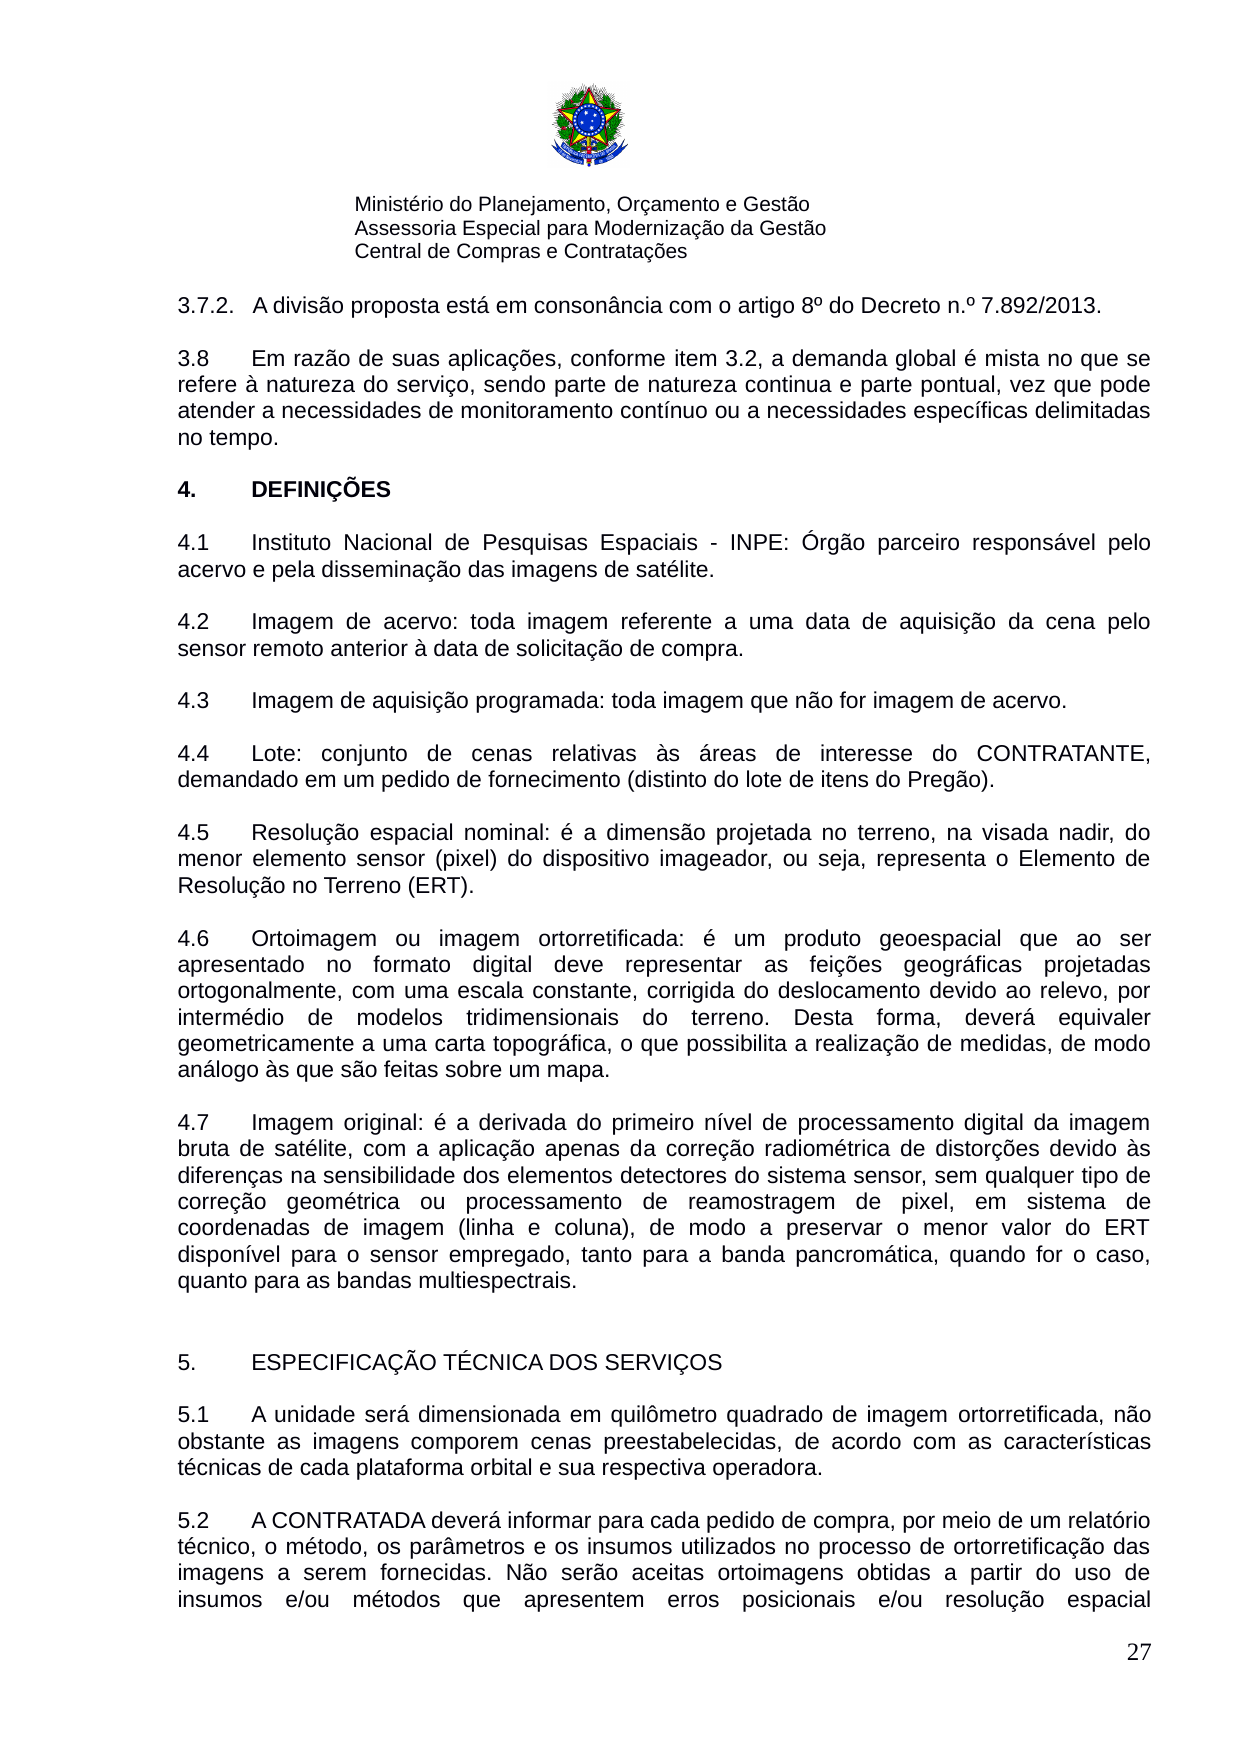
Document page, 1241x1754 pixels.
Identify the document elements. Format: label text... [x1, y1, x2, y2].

text 4.2 Imagem de acervo: toda imagem referente a uma data de aquisição da cena pelo sensor remoto anterior à data de solicitação de compra. [177, 608, 1152, 661]
text 5.2 A CONTRATADA deverá informar para cada pedido de compra, por meio de um relatório técnico, o método, os parâmetros e os insumos utilizados no processo de ortorretificação das imagens a serem fornecidas. Não serão aceitas ortoimagens obtidas a partir do uso de insumos e/ou métodos que apresentem erros posicionais e/ou resolução espacial [177, 1507, 1152, 1612]
text 4.3 Imagem de aquisição programada: toda imagem que não for imagem de acervo. [177, 687, 1152, 714]
text 4.7 Imagem original: é a derivada do primeiro nível de processamento digital da imagem bruta de satélite, com a aplicação apenas da correção radiométrica de distorções devido às diferenças na sensibilidade dos elementos detectores do sistema sensor, sem qualquer tipo de correção geométrica ou processamento de reamostragem de pixel, em sistema de coordenadas de imagem (linha e coluna), de modo a preservar o menor valor do ERT disponível para o sensor empregado, tanto para a banda pancromática, quando for o caso, quanto para as bandas multiespectrais. [177, 1109, 1152, 1293]
text 4.1 Instituto Nacional de Pesquisas Espaciais - INPE: Órgão parceiro responsável pelo acervo e pela disseminação das imagens de satélite. [177, 529, 1152, 582]
text 4. DEFINIÇÕES [177, 476, 1152, 503]
text 3.8 Em razão de suas aplicações, conforme item 3.2, a demanda global é mista no que se refere à natureza do serviço, sendo parte de natureza continua e parte pontual, vez que pode atender a necessidades de monitoramento contínuo ou a necessidades específicas delimitadas no tempo. [177, 345, 1152, 450]
picture [547, 81, 630, 168]
text 4.5 Resolução espacial nominal: é a dimensão projetada no terreno, na visada nadir, do menor elemento sensor (pixel) do dispositivo imageador, ou seja, representa o Elemento de Resolução no Terreno (ERT). [177, 819, 1152, 898]
text 5. ESPECIFICAÇÃO TÉCNICA DOS SERVIÇOS [177, 1348, 1152, 1375]
text 4.6 Ortoimagem ou imagem ortorretificada: é um produto geoespacial que ao ser apresentado no formato digital deve representar as feições geográficas projetadas ortogonalmente, com uma escala constante, corrigida do deslocamento devido ao relevo, por intermédio de modelos tridimensionais do terreno. Desta forma, deverá equivaler geometricamente a uma carta topográfica, o que possibilita a realização de medidas, de modo análogo às que são feitas sobre um mapa. [177, 924, 1152, 1083]
text 4.4 Lote: conjunto de cenas relativas às áreas de interesse do CONTRATANTE, demandado em um pedido de fornecimento (distinto do lote de itens do Pregão). [177, 740, 1152, 793]
text 3.7.2. A divisão proposta está em consonância com o artigo 8º do Decreto n.º 7.892/2013. [177, 292, 1152, 318]
text 5.1 A unidade será dimensionada em quilômetro quadrado de imagem ortorretificada, não obstante as imagens comporem cenas preestabelecidas, de acordo com as características técnicas de cada plataforma orbital e sua respectiva operadora. [177, 1401, 1152, 1480]
